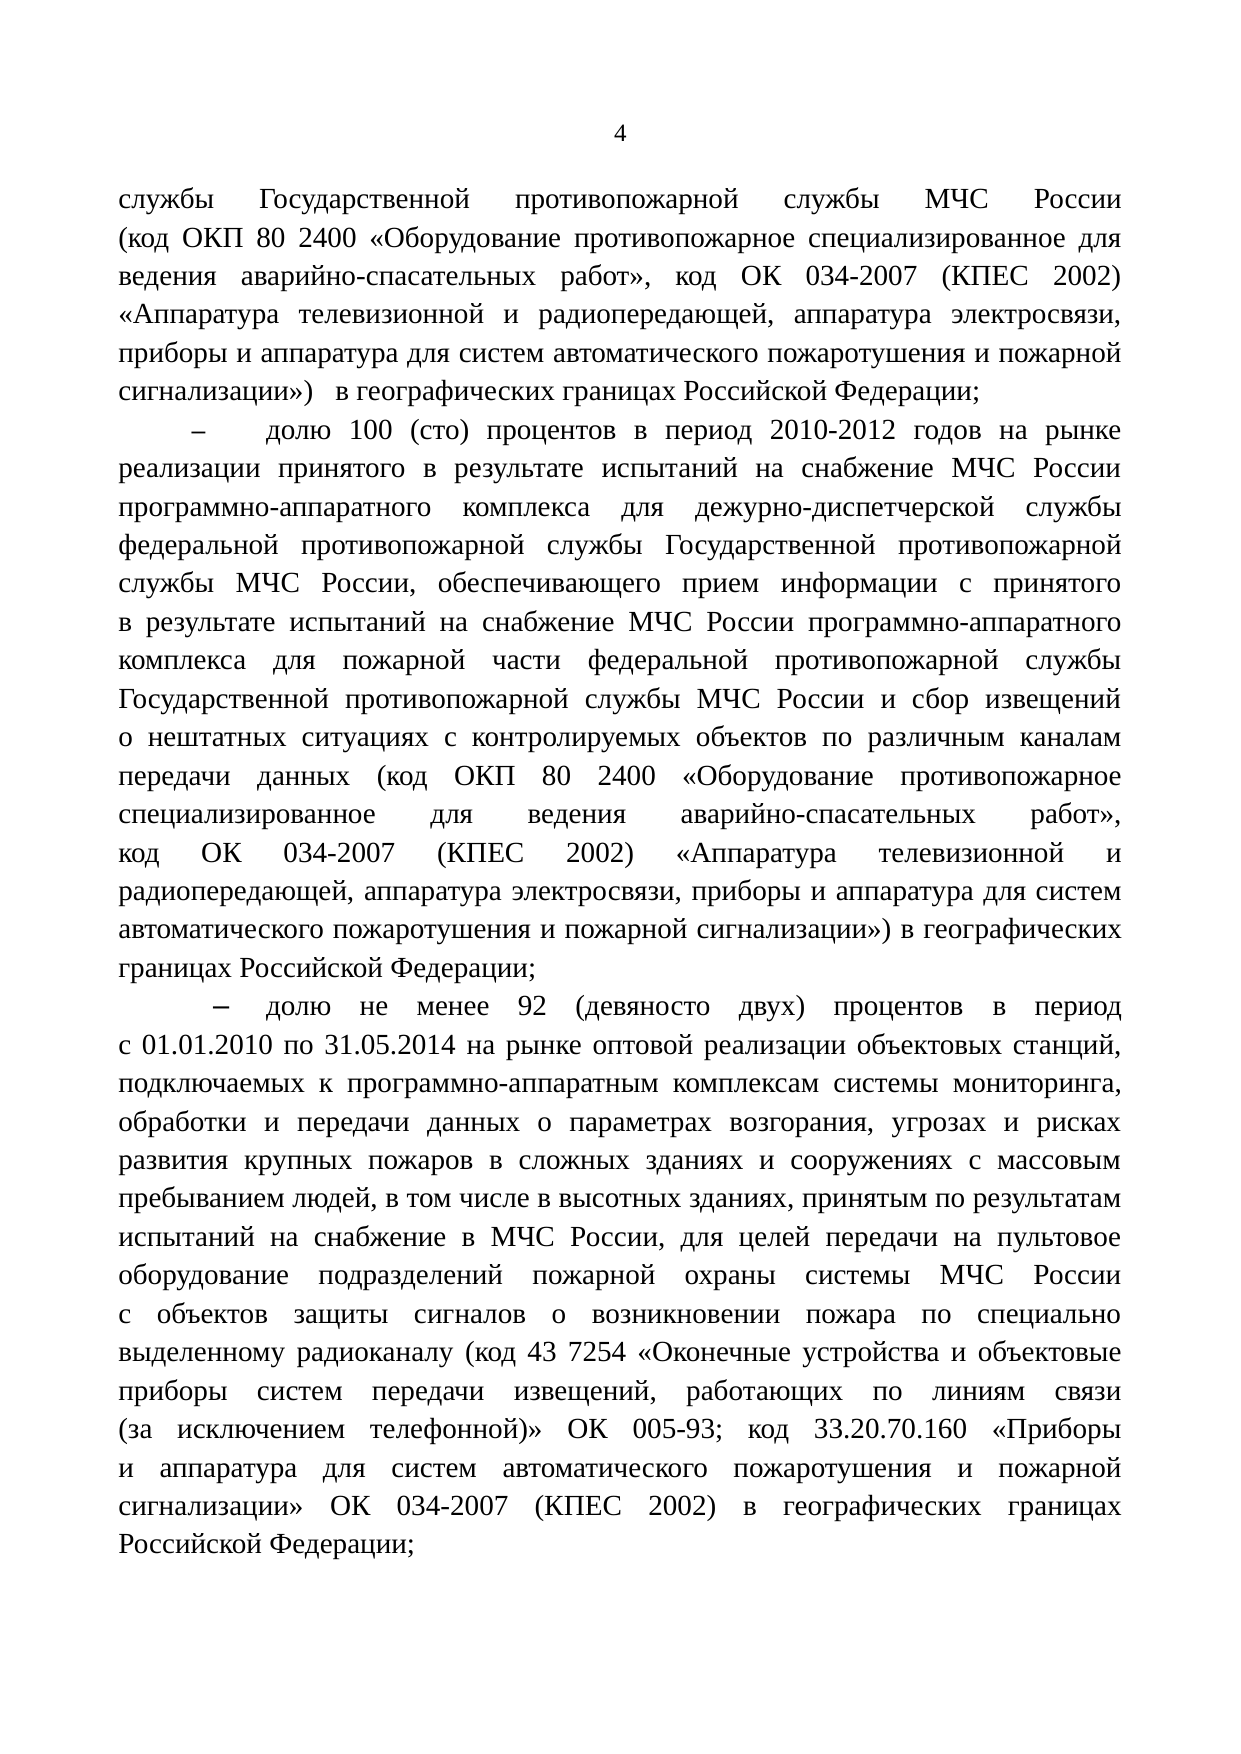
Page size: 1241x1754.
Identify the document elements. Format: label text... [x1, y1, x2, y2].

list долю не менее 92 (девяносто двух) процентов в период с 01.01.2010 по 31.05.2014 на рынке оптовой реализации объектовых станций, подключаемых к программно-аппаратным комплексам системы мониторинга, обработки и передачи данных о параметрах возгорания, угрозах и рисках развития крупных пожаров в сложных зданиях и сооружениях с массовым пребыванием людей, в том числе в высотных зданиях, принятым по результатам испытаний на снабжение в МЧС России, для целей передачи на пультовое оборудование подразделений пожарной охраны системы МЧС России с объектов защиты сигналов о возникновении пожара по специально выделенному радиоканалу (код 43 7254 «Оконечные устройства и объектовые приборы систем передачи извещений, работающих по линиям связи (за исключением телефонной)» ОК 005-93; код 33.20.70.160 «Приборы и аппаратура для систем автоматического пожаротушения и пожарной сигнализации» ОК 034-2007 (КПЕС 2002) в географических границах Российской Федерации; [118, 983, 1122, 1560]
text службы Государственной противопожарной службы МЧС России (код ОКП 80 2400 «Оборудование противопожарное специализированное для ведения аварийно-спасательных работ», код ОК 034-2007 (КПЕС 2002) «Аппаратура телевизионной и радиопередающей, аппаратура электросвязи, приборы и аппаратура для систем автоматического пожаротушения и пожарной сигнализации») в географических границах Российской Федерации; [118, 176, 1122, 407]
list долю 100 (сто) процентов в период 2010-2012 годов на рынке реализации принятого в результате испытаний на снабжение МЧС России программно-аппаратного комплекса для дежурно-диспетчерской службы федеральной противопожарной службы Государственной противопожарной службы МЧС России, обеспечивающего прием информации с принятого в результате испытаний на снабжение МЧС России программно-аппаратного комплекса для пожарной части федеральной противопожарной службы Государственной противопожарной службы МЧС России и сбор извещений о нештатных ситуациях с контролируемых объектов по различным каналам передачи данных (код ОКП 80 2400 «Оборудование противопожарное специализированное для ведения аварийно-спасательных работ», код ОК 034-2007 (КПЕС 2002) «Аппаратура телевизионной и радиопередающей, аппаратура электросвязи, приборы и аппаратура для систем автоматического пожаротушения и пожарной сигнализации») в географических границах Российской Федерации; [118, 407, 1122, 983]
